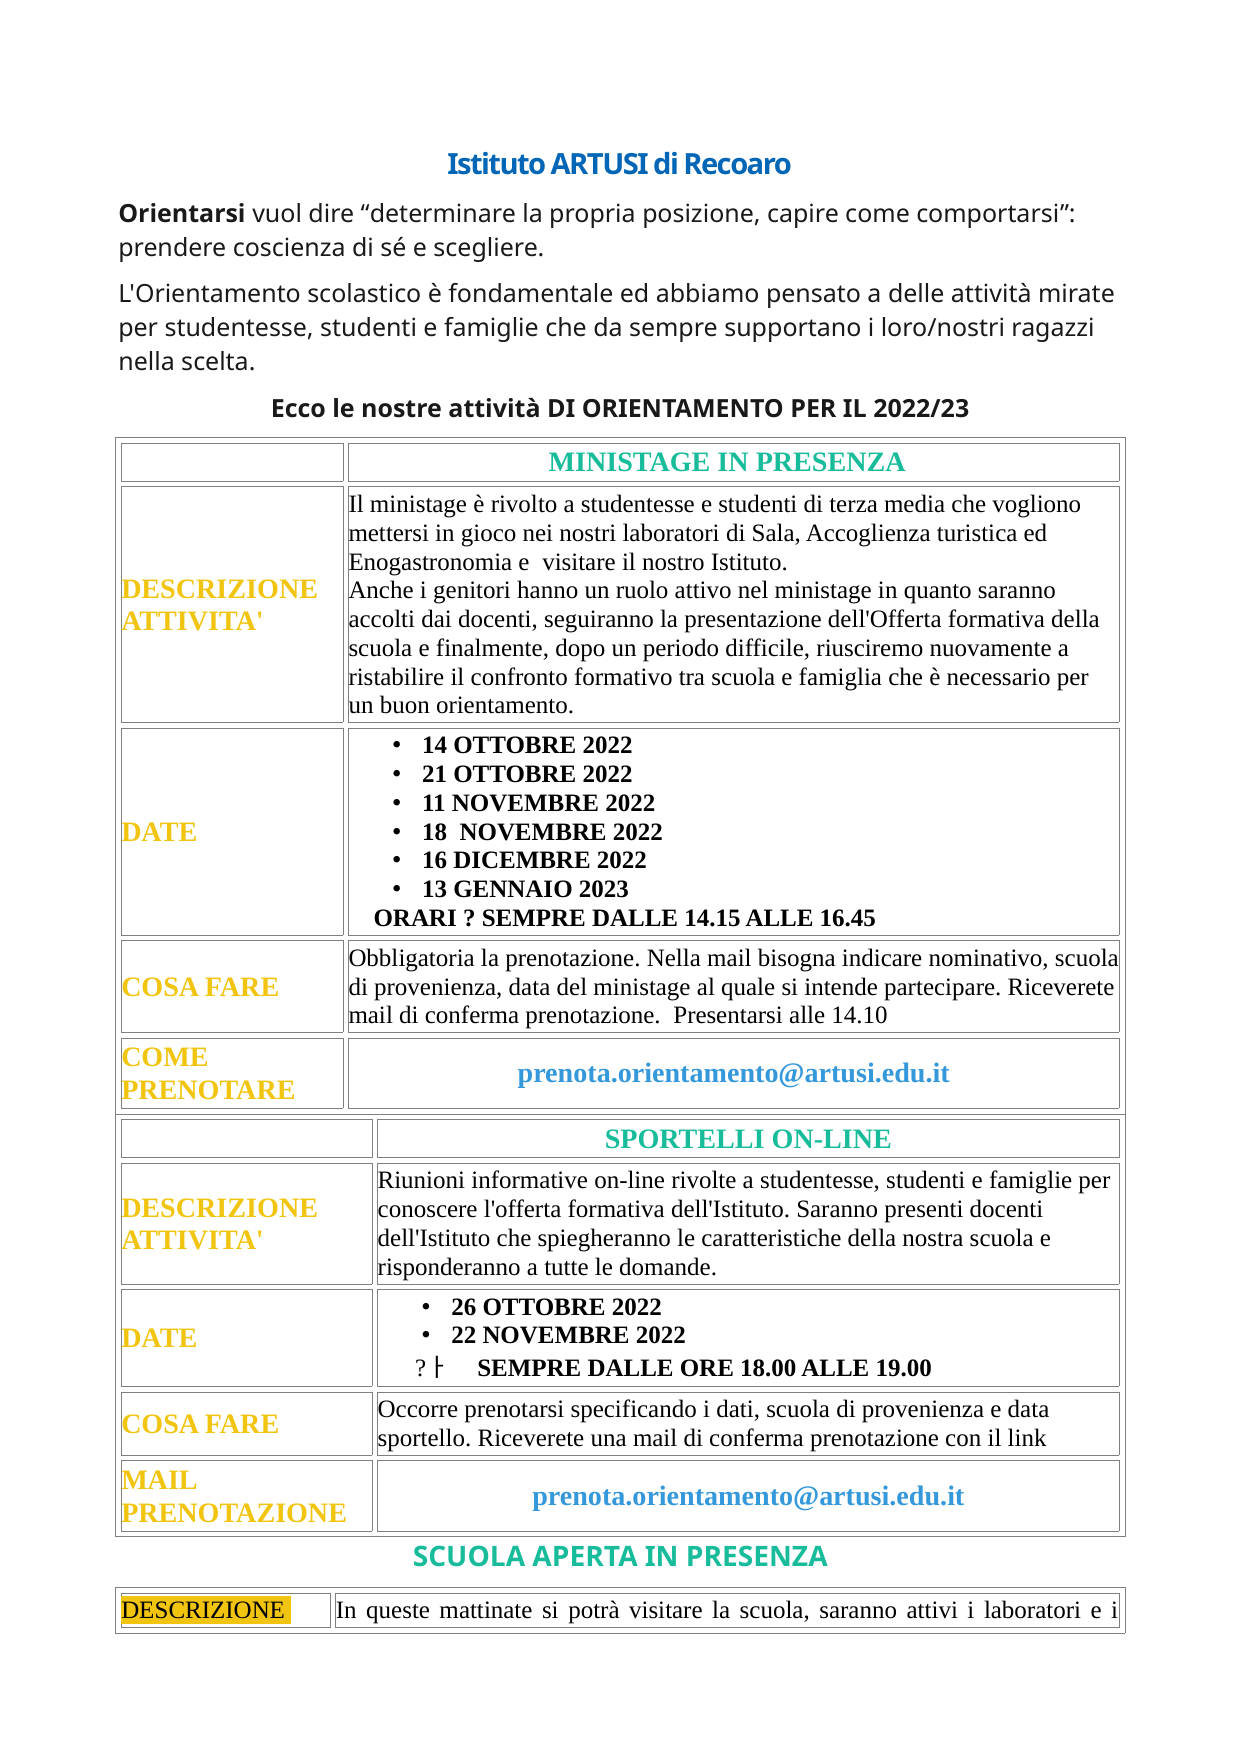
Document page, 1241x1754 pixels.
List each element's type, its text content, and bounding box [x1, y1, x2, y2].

table_cell COSA FARE [118, 935, 345, 1032]
text Orientarsi vuol dire “determinare la propria posizione, capire come comportarsi”: prendere coscienza di sé e scegliere. [118, 195, 1122, 263]
table_cell Il ministage è rivolto a studentesse e studenti di terza media che vogliono mettersi in gioco nei nostri laboratori di Sala, Accoglienza turistica ed Enogastronomia e visitare il nostro Istituto. Anche i genitori hanno un ruolo attivo nel ministage in quanto saranno accolti dai docenti, seguiranno la presentazione dell'Offerta formativa della scuola e finalmente, dopo un periodo difficile, riusciremo nuovamente a ristabilire il confronto formativo tra scuola e famiglia che è necessario per un buon orientamento. [345, 481, 1122, 722]
table_header [122, 1120, 372, 1157]
table_cell Obbligatoria la prenotazione. Nella mail bisogna indicare nominativo, scuola di provenienza, data del ministage al quale si intende partecipare. Riceverete mail di conferma prenotazione. Presentarsi alle 14.10 [345, 935, 1122, 1032]
table_cell 14 OTTOBRE 2022 21 OTTOBRE 2022 11 NOVEMBRE 2022 18 NOVEMBRE 2022 16 DICEMBRE 2022 13 GENNAIO 2023 ORARI ? SEMPRE DALLE 14.15 ALLE 16.45 [345, 722, 1122, 934]
table_cell DATE [118, 722, 345, 934]
table_cell COME PRENOTARE [118, 1032, 345, 1108]
table_header In queste mattinate si potrà visitare la scuola, saranno attivi i laboratori e i [333, 1588, 1122, 1627]
table_cell MAIL PRENOTAZIONE [118, 1455, 374, 1531]
table_cell Riunioni informative on-line rivolte a studentesse, studenti e famiglie per conoscere l'offerta formativa dell'Istituto. Saranno presenti docenti dell'Istituto che spiegheranno le caratteristiche della nostra scuola e risponderanno a tutte le domande. [375, 1157, 1122, 1283]
table_cell DATE [118, 1284, 374, 1386]
text L'Orientamento scolastico è fondamentale ed abbiamo pensato a delle attività mirate per studentesse, studenti e famiglie che da sempre supportano i loro/nostri ragazzi nella scelta. [118, 276, 1122, 378]
table_header [118, 438, 345, 481]
table_cell prenota.orientamento@artusi.edu.it [345, 1032, 1122, 1108]
table_cell DESCRIZIONE ATTIVITA' [118, 1157, 374, 1283]
table_header SPORTELLI ON-LINE [375, 1115, 1122, 1157]
text SCUOLA APERTA IN PRESENZA [118, 1537, 1122, 1575]
table_cell prenota.orientamento@artusi.edu.it [375, 1455, 1122, 1531]
table_header [122, 444, 343, 481]
table_header [118, 1115, 374, 1157]
table_cell DESCRIZIONE ATTIVITA' [118, 481, 345, 722]
table_cell COSA FARE [118, 1386, 374, 1455]
subtitle Istituto ARTUSI di Recoaro [118, 143, 1122, 183]
text Ecco le nostre attività DI ORIENTAMENTO PER IL 2022/23 [118, 391, 1122, 425]
table_cell Occorre prenotarsi specificando i dati, scuola di provenienza e data sportello. Riceverete una mail di conferma prenotazione con il link [375, 1386, 1122, 1455]
table_header DESCRIZIONE [118, 1588, 333, 1627]
table_cell 26 OTTOBRE 2022 22 NOVEMBRE 2022 ?ￂﾠSEMPRE DALLE ORE 18.00 ALLE 19.00 [375, 1284, 1122, 1386]
table_header MINISTAGE IN PRESENZA [345, 438, 1122, 481]
